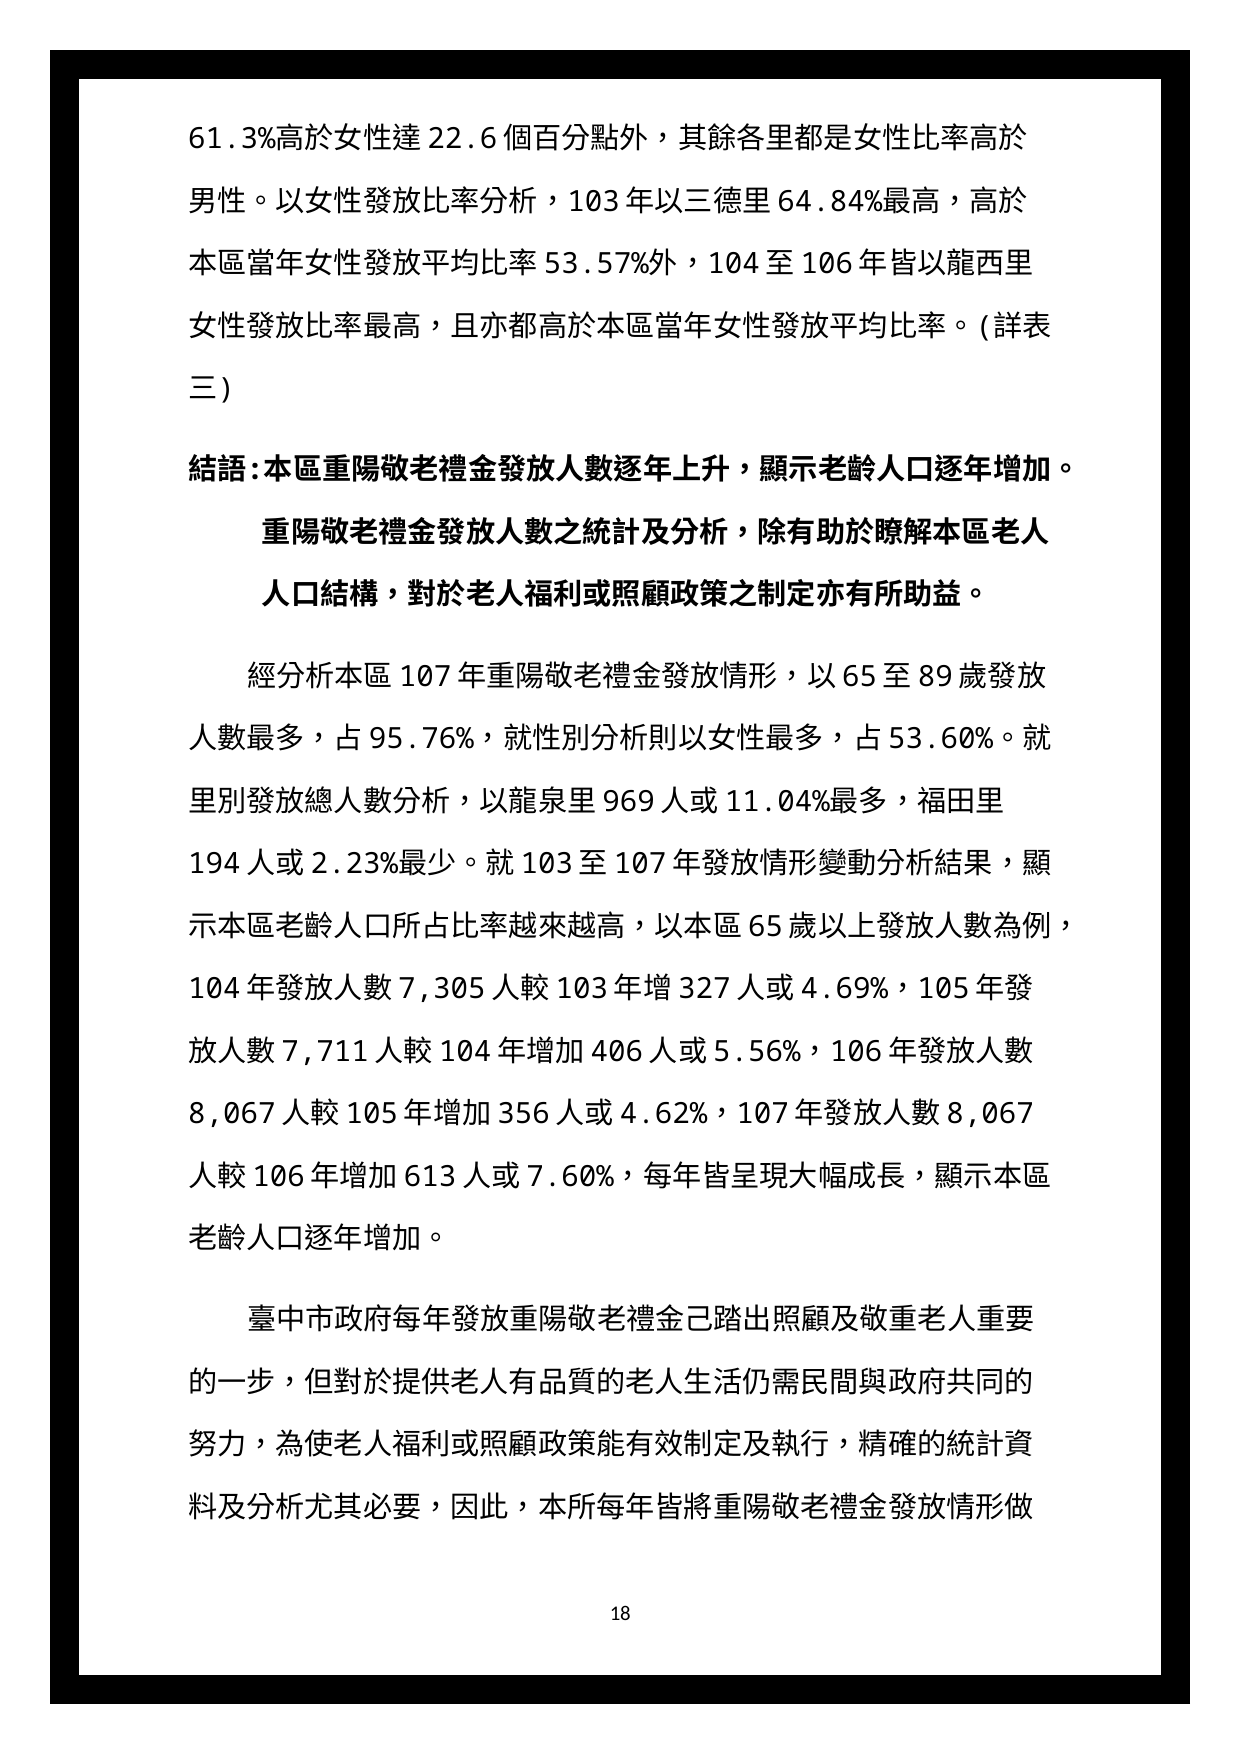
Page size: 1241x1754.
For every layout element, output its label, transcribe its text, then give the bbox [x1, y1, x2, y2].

text 結語:本區重陽敬老禮金發放人數逐年上升，顯示老齡人口逐年增加。重陽敬老禮金發放人數之統計及分析，除有助於瞭解本區老人人口結構，對於老人福利或照顧政策之制定亦有所助益。 [188, 425, 1052, 613]
text 經分析本區107年重陽敬老禮金發放情形，以65至89歲發放人數最多，占95.76%，就性別分析則以女性最多，占53.60%。就里別發放總人數分析，以龍泉里969人或11.04%最多，福田里194人或2.23%最少。就103至107年發放情形變動分析結果，顯示本區老齡人口所占比率越來越高，以本區65歲以上發放人數為例，104年發放人數7,305人較103年增327人或4.69%，105年發放人數7,711人較104年增加406人或5.56%，106年發放人數8,067人較105年增加356人或4.62%，107年發放人數8,067人較106年增加613人或7.60%，每年皆呈現大幅成長，顯示本區老齡人口逐年增加。 [188, 632, 1052, 1257]
text 以各里發放性別比率分析，107年除田中里男性發放比率50.44%大於女性49.56%外，其餘里別皆是女性發放比率大於男性，其中以福田里57.14%最高，東海里56.70%次之。103年至104年各里發放性別比率，除103年新庄里之發放性別，男性比率61.3%高於女性達22.6個百分點外，其餘各里都是女性比率高於男性。以女性發放比率分析，103年以三德里64.84%最高，高於本區當年女性發放平均比率53.57%外，104至106年皆以龍西里女性發放比率最高，且亦都高於本區當年女性發放平均比率。(詳表三) [188, 94, 1052, 407]
text 臺中市政府每年發放重陽敬老禮金己踏出照顧及敬重老人重要的一步，但對於提供老人有品質的老人生活仍需民間與政府共同的努力，為使老人福利或照顧政策能有效制定及執行，精確的統計資料及分析尤其必要，因此，本所每年皆將重陽敬老禮金發放情形做 [188, 1275, 1052, 1525]
